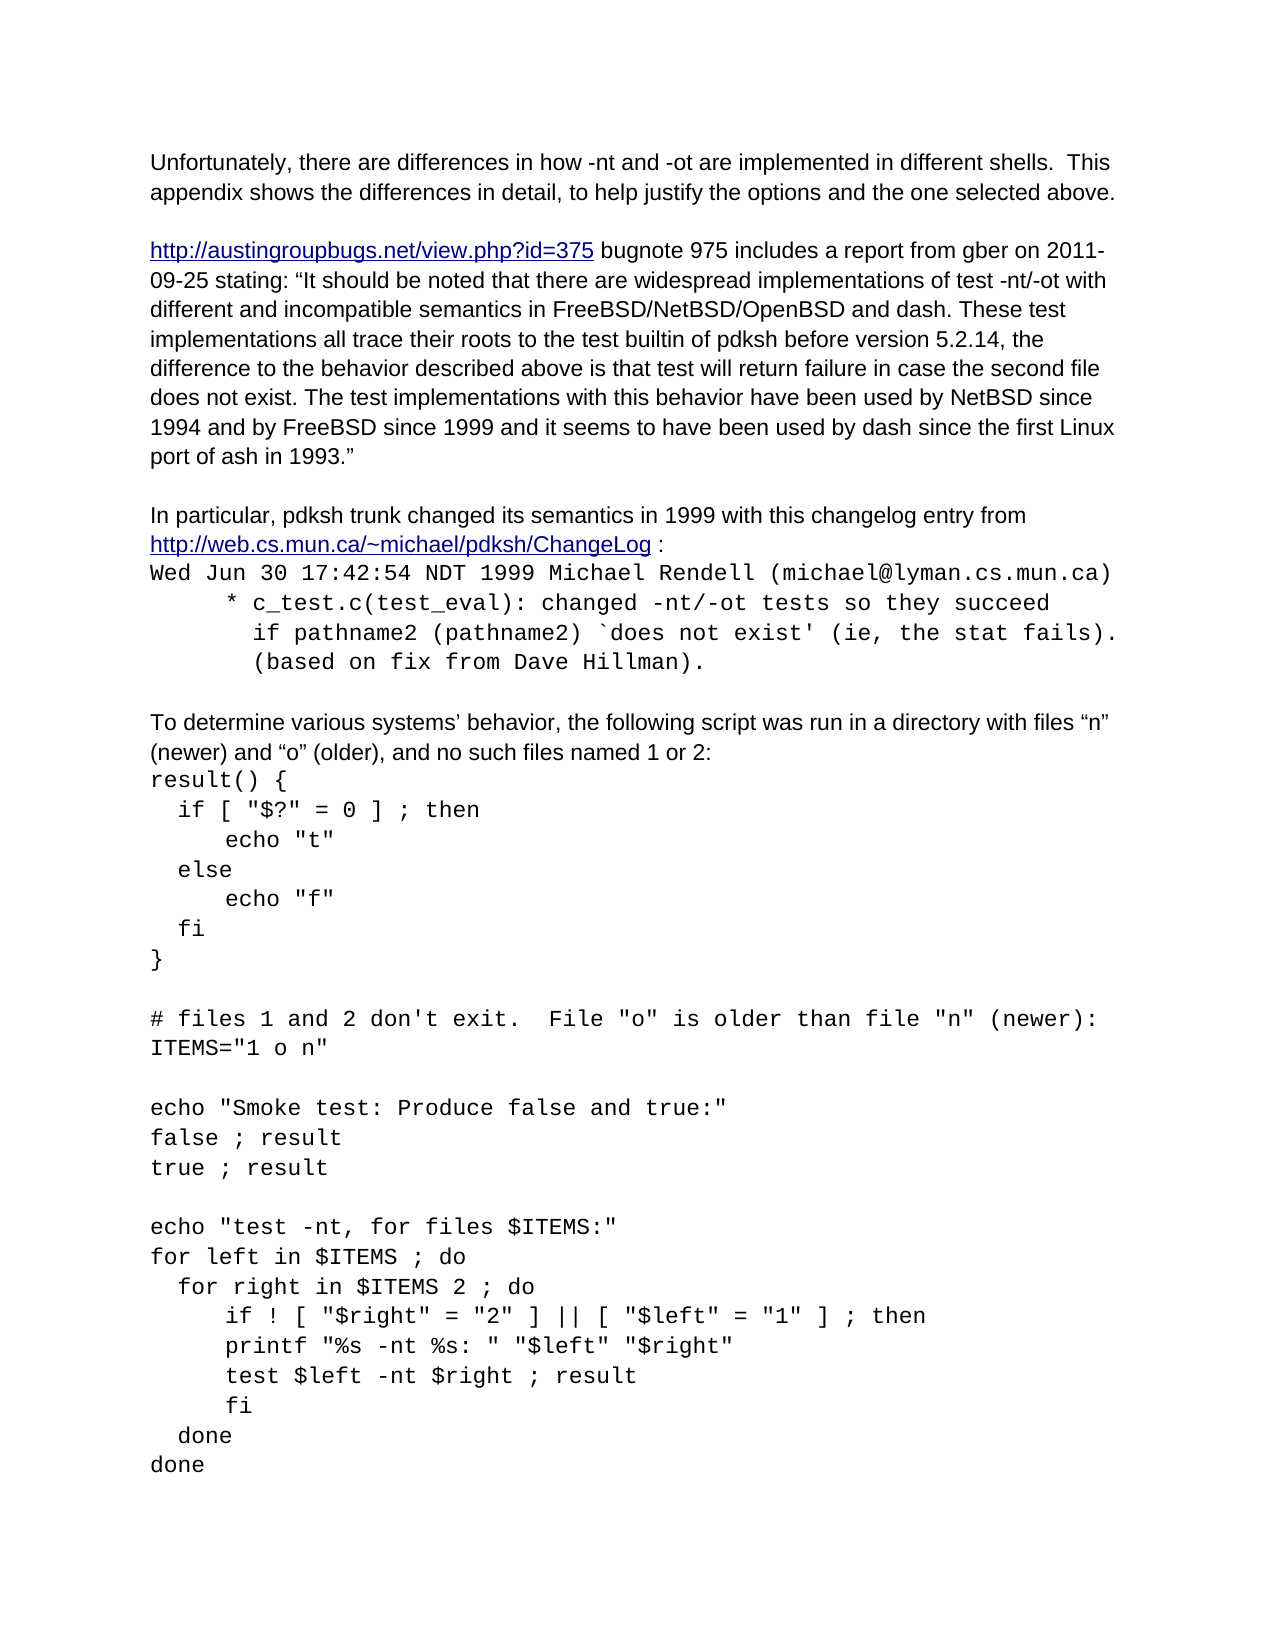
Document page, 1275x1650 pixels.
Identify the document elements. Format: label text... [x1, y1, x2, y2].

text Unfortunately, there are differences in how -nt and -ot are implemented in different shells. This appendix shows the differences in detail, to help justify the options and the one selected above. [150, 150, 1125, 205]
text echo "test -nt, for files $ITEMS:" [150, 1215, 1125, 1241]
text result() { [150, 768, 1125, 794]
text http://austingroupbugs.net/view.php?id=375 bugnote 975 includes a report from gber on 2011-09-25 stating: “It should be noted that there are widespread implementations of test -nt/-ot with different and incompatible semantics in FreeBSD/NetBSD/OpenBSD and dash. These test implementations all trace their roots to the test builtin of pdksh before version 5.2.14, the difference to the behavior described above is that test will return failure in case the second file does not exist. The test implementations with this behavior have been used by NetBSD since 1994 and by FreeBSD since 1999 and it seems to have been used by dash since the first Linux port of ash in 1993.” [150, 238, 1125, 469]
text ITEMS="1 o n" [150, 1037, 1125, 1063]
text if [ "$?" = 0 ] ; then [150, 798, 1125, 824]
text done [150, 1454, 1125, 1480]
text Wed Jun 30 17:42:54 NDT 1999 Michael Rendell (michael@lyman.cs.mun.ca) * c_test.c(test_eval): changed -nt/-ot tests so they succeed if pathname2 (pathname2) `does not exist' (ie, the stat fails). (based on fix from Dave Hillman). [150, 561, 1125, 677]
text # files 1 and 2 don't exit. File "o" is older than file "n" (newer): [150, 1007, 1125, 1033]
text for left in $ITEMS ; do [150, 1245, 1125, 1271]
text echo "Smoke test: Produce false and true:" [150, 1096, 1125, 1122]
text printf "%s -nt %s: " "$left" "$right" [150, 1334, 1125, 1361]
text fi [150, 917, 1125, 943]
text } [150, 947, 1125, 973]
text echo "f" [150, 888, 1125, 914]
text for right in $ITEMS 2 ; do [150, 1275, 1125, 1301]
text done [150, 1424, 1125, 1450]
text false ; result [150, 1126, 1125, 1152]
text In particular, pdksh trunk changed its semantics in 1999 with this changelog entry from http://web.cs.mun.ca/~michael/pdksh/ChangeLog : [150, 502, 1125, 557]
text fi [150, 1394, 1125, 1420]
text echo "t" [150, 828, 1125, 854]
text true ; result [150, 1156, 1125, 1182]
text To determine various systems’ behavior, the following script was run in a directory with files “n” (newer) and “o” (older), and no such files named 1 or 2: [150, 710, 1125, 765]
text test $left -nt $right ; result [150, 1364, 1125, 1390]
text if ! [ "$right" = "2" ] || [ "$left" = "1" ] ; then [150, 1305, 1125, 1331]
text else [150, 858, 1125, 884]
